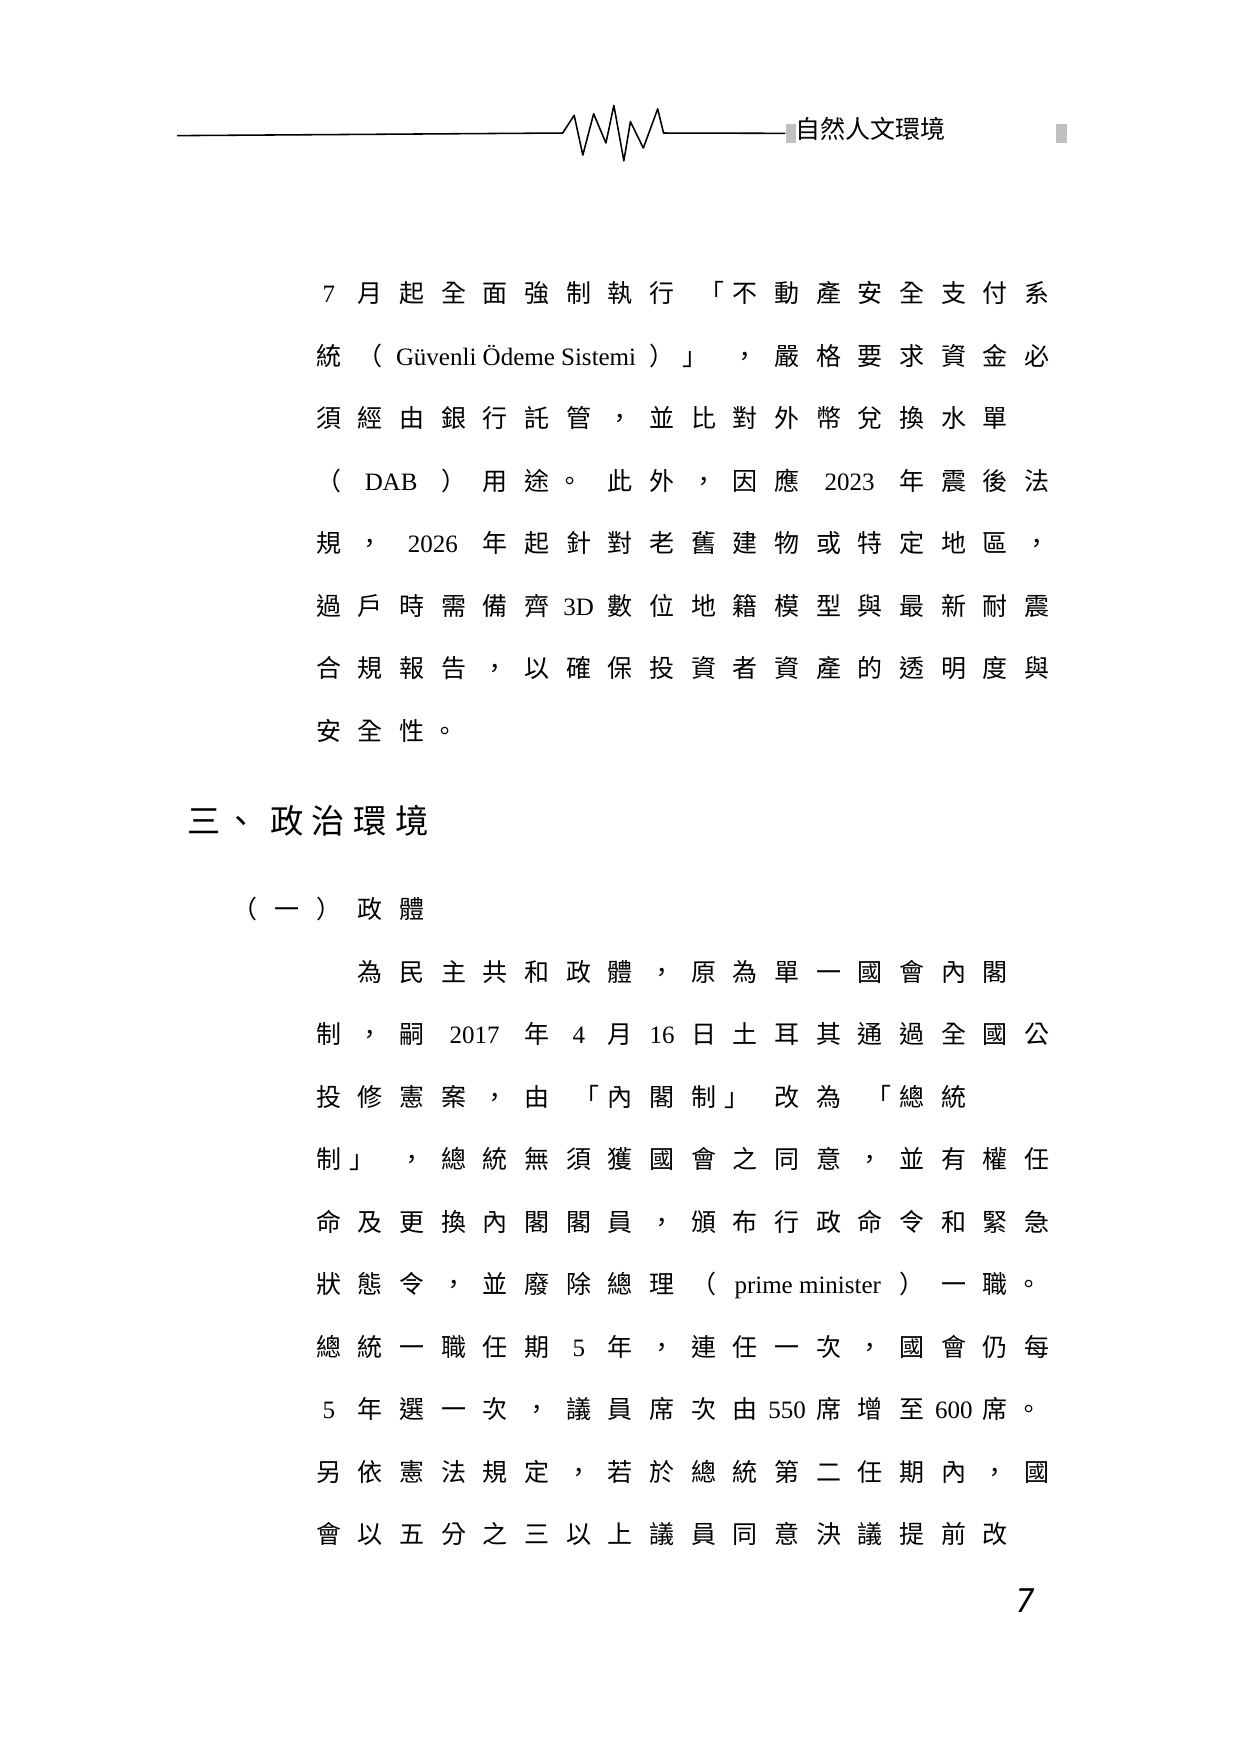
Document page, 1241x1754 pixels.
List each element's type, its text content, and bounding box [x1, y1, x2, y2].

text 為民主共和政體，原為單一國會內閣制，嗣2017年4月16日土耳其通過全國公投修憲案，由「內閣制」改為「總統制」，總統無須獲國會之同意，並有權任命及更換內閣閣員，頒布行政命令和緊急狀態令，並廢除總理（prime minister）一職。總統一職任期5年，連任一次，國會仍每5年選一次，議員席次由550席增至600席。另依憲法規定，若於總統第二任期內，國會以五分之三以上議員同意決議提前改 [281, 929, 1058, 1554]
text 三、政治環境 [183, 777, 1058, 839]
text 7月起全面強制執行「不動產安全支付系統（Güvenli Ödeme Sistemi）」，嚴格要求資金必須經由銀行託管，並比對外幣兌換水單（DAB）用途。此外，因應2023年震後法規，2026年起針對老舊建物或特定地區，過戶時需備齊3D數位地籍模型與最新耐震合規報告，以確保投資者資產的透明度與安全性。 [281, 250, 1058, 750]
text （一）政體 [207, 866, 1058, 929]
